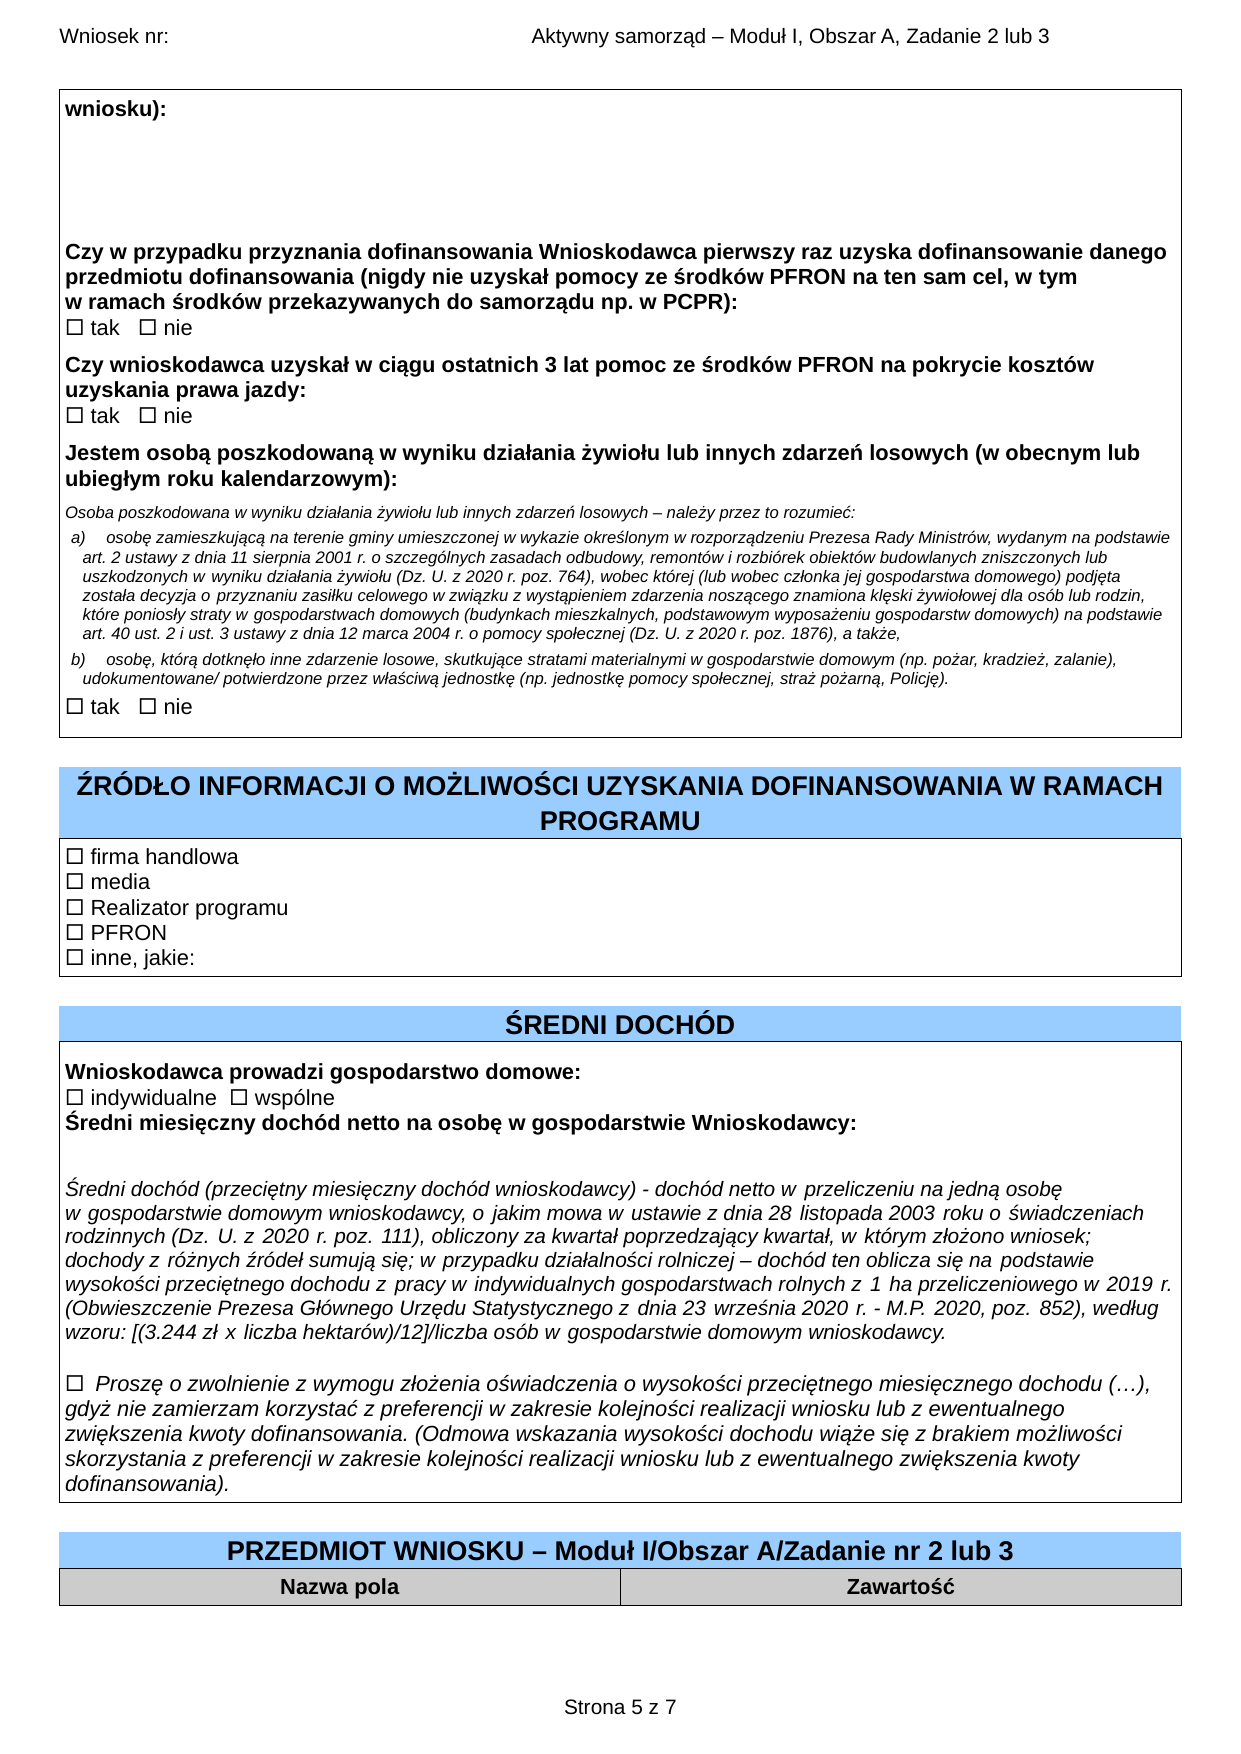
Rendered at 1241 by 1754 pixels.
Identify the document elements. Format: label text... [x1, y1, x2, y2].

subtitle ŹRÓDŁO INFORMACJI O MOŻLIWOŚCI UZYSKANIA DOFINANSOWANIA W RAMACH PROGRAMU [59, 767, 1181, 838]
table_header Zawartość [621, 1569, 1181, 1605]
table_header Wnioskodawca prowadzi gospodarstwo domowe:  indywidualne  wspólne Średni miesięczny dochód netto na osobę w gospodarstwie Wnioskodawcy: Średni dochód (przeciętny miesięczny dochód wnioskodawcy) - dochód netto w przeliczeniu na jedną osobę w gospodarstwie domowym wnioskodawcy, o jakim mowa w ustawie z dnia 28 listopada 2003 roku o świadczeniach rodzinnych (Dz. U. z 2020 r. poz. 111), obliczony za kwartał poprzedzający kwartał, w którym złożono wniosek; dochody z różnych źródeł sumują się; w przypadku działalności rolniczej – dochód ten oblicza się na podstawie wysokości przeciętnego dochodu z pracy w indywidualnych gospodarstwach rolnych z 1 ha przeliczeniowego w 2019 r. (Obwieszczenie Prezesa Głównego Urzędu Statystycznego z dnia 23 września 2020 r. - M.P. 2020, poz. 852), według wzoru: [(3.244 zł x liczba hektarów)/12]/liczba osób w gospodarstwie domowym wnioskodawcy. Proszę o zwolnienie z wymogu złożenia oświadczenia o wysokości przeciętnego miesięcznego dochodu (…), gdyż nie zamierzam korzystać z preferencji w zakresie kolejności realizacji wniosku lub z ewentualnego zwiększenia kwoty dofinansowania. (Odmowa wskazania wysokości dochodu wiąże się z brakiem możliwości skorzystania z preferencji w zakresie kolejności realizacji wniosku lub z ewentualnego zwiększenia kwoty dofinansowania). [60, 1042, 1181, 1502]
table_header  firma handlowa  media  Realizator programu  PFRON  inne, jakie: [60, 839, 1181, 976]
subtitle PRZEDMIOT WNIOSKU – Moduł I/Obszar A/Zadanie nr 2 lub 3 [59, 1532, 1181, 1568]
table_header wniosku): Czy w przypadku przyznania dofinansowania Wnioskodawca pierwszy raz uzyska dofinansowanie danego przedmiotu dofinansowania (nigdy nie uzyskał pomocy ze środków PFRON na ten sam cel, w tym w ramach środków przekazywanych do samorządu np. w PCPR):  tak  nie Czy wnioskodawca uzyskał w ciągu ostatnich 3 lat pomoc ze środków PFRON na pokrycie kosztów uzyskania prawa jazdy:  tak  nie Jestem osobą poszkodowaną w wyniku działania żywiołu lub innych zdarzeń losowych (w obecnym lub ubiegłym roku kalendarzowym): Osoba poszkodowana w wyniku działania żywiołu lub innych zdarzeń losowych – należy przez to rozumieć: osobę zamieszkującą na terenie gminy umieszczonej w wykazie określonym w rozporządzeniu Prezesa Rady Ministrów, wydanym na podstawie art. 2 ustawy z dnia 11 sierpnia 2001 r. o szczególnych zasadach odbudowy, remontów i rozbiórek obiektów budowlanych zniszczonych lub uszkodzonych w wyniku działania żywiołu (Dz. U. z 2020 r. poz. 764), wobec której (lub wobec członka jej gospodarstwa domowego) podjęta została decyzja o przyznaniu zasiłku celowego w związku z wystąpieniem zdarzenia noszącego znamiona klęski żywiołowej dla osób lub rodzin, które poniosły straty w gospodarstwach domowych (budynkach mieszkalnych, podstawowym wyposażeniu gospodarstw domowych) na podstawie art. 40 ust. 2 i ust. 3 ustawy z dnia 12 marca 2004 r. o pomocy społecznej (Dz. U. z 2020 r. poz. 1876), a także, osobę, którą dotknęło inne zdarzenie losowe, skutkujące stratami materialnymi w gospodarstwie domowym (np. pożar, kradzież, zalanie), udokumentowane/ potwierdzone przez właściwą jednostkę (np. jednostkę pomocy społecznej, straż pożarną, Policję).  tak  nie [60, 90, 1181, 737]
table_header Nazwa pola [60, 1569, 620, 1605]
subtitle ŚREDNI DOCHÓD [59, 1006, 1181, 1041]
